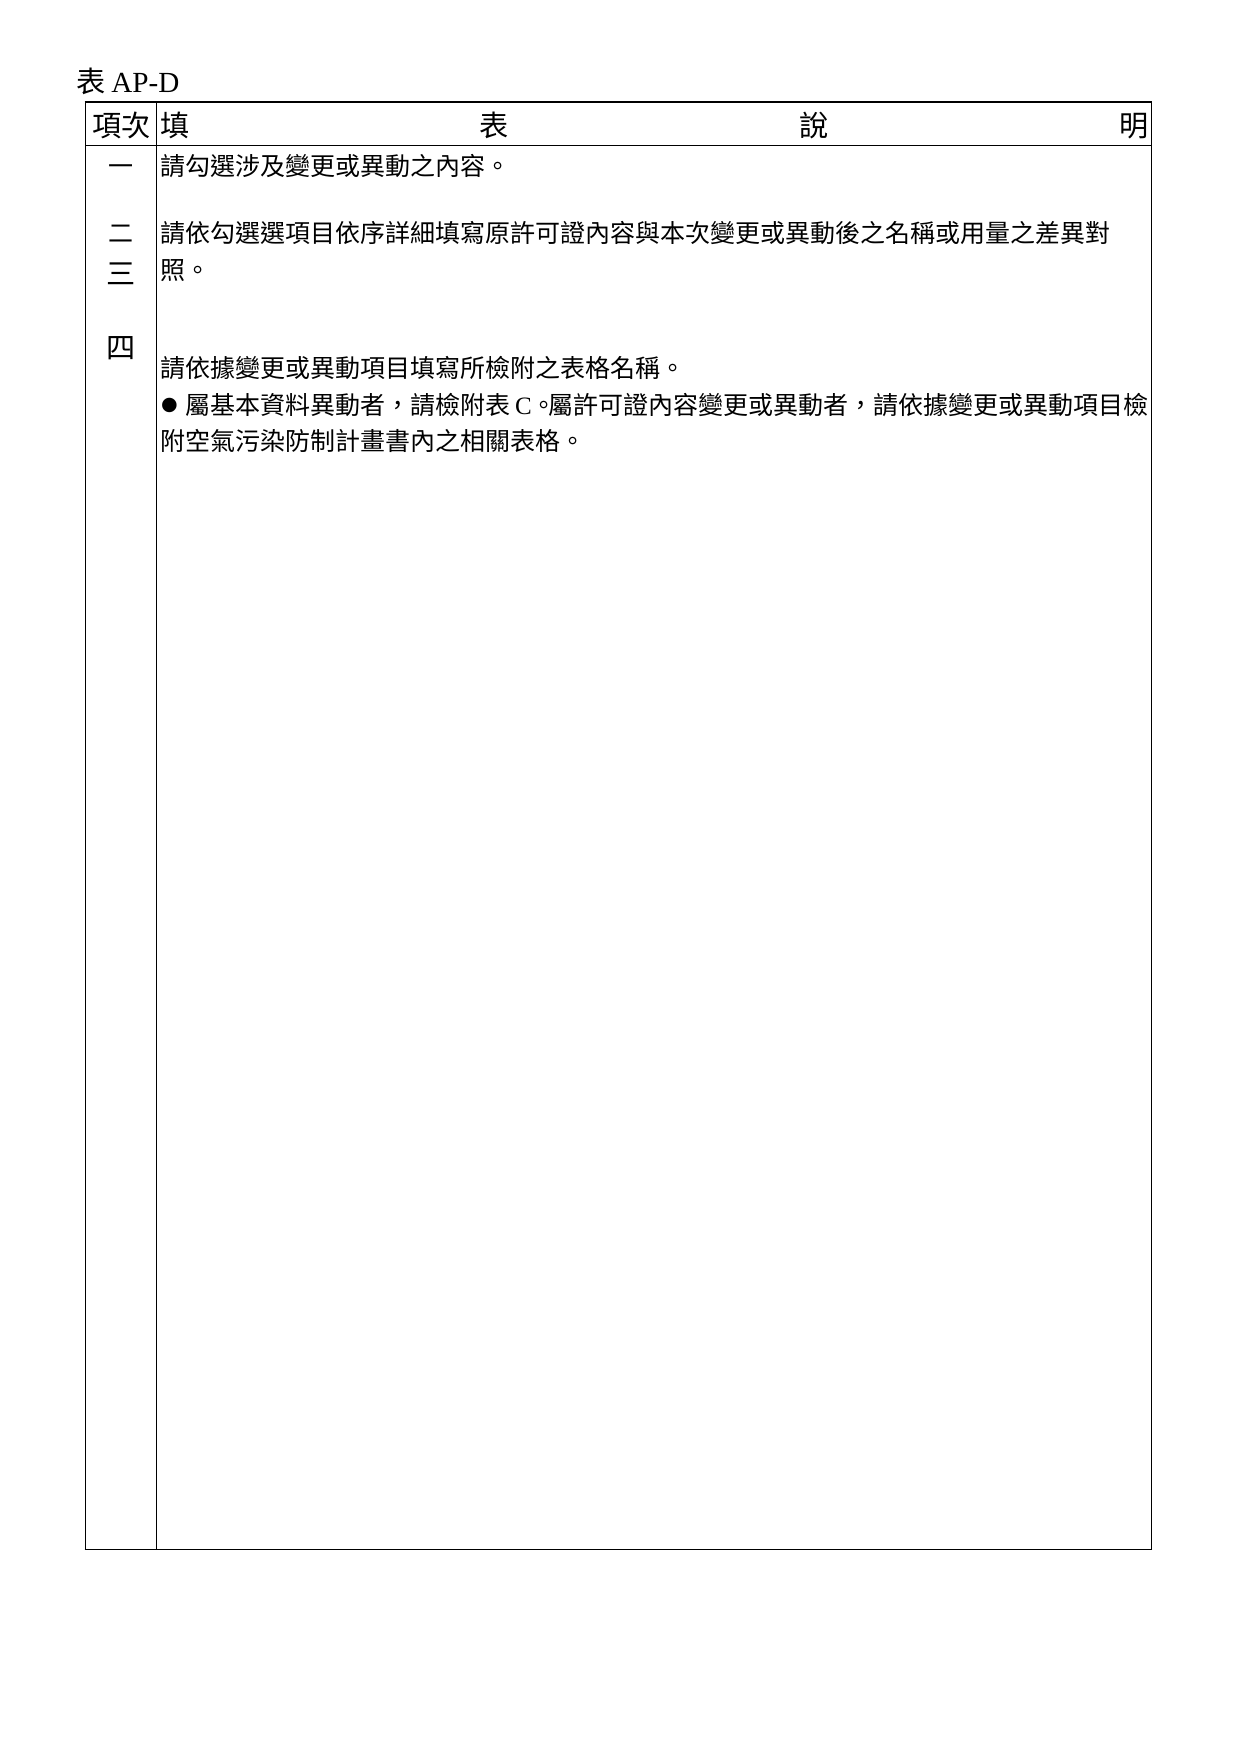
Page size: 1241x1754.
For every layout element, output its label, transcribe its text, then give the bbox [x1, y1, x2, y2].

table_header 填表說明 [157, 103, 1151, 145]
text 表AP-D [76, 59, 1163, 101]
table_header 項次 [86, 103, 156, 145]
table_cell 請勾選涉及變更或異動之內容。 請依勾選選項目依序詳細填寫原許可證內容與本次變更或異動後之名稱或用量之差異對照。 請依據變更或異動項目填寫所檢附之表格名稱。 屬基本資料異動者，請檢附表C。屬許可證內容變更或異動者，請依據變更或異動項目檢附空氣污染防制計畫書內之相關表格。 [157, 146, 1151, 1549]
table_cell 一 二 三 四 [86, 146, 156, 1549]
